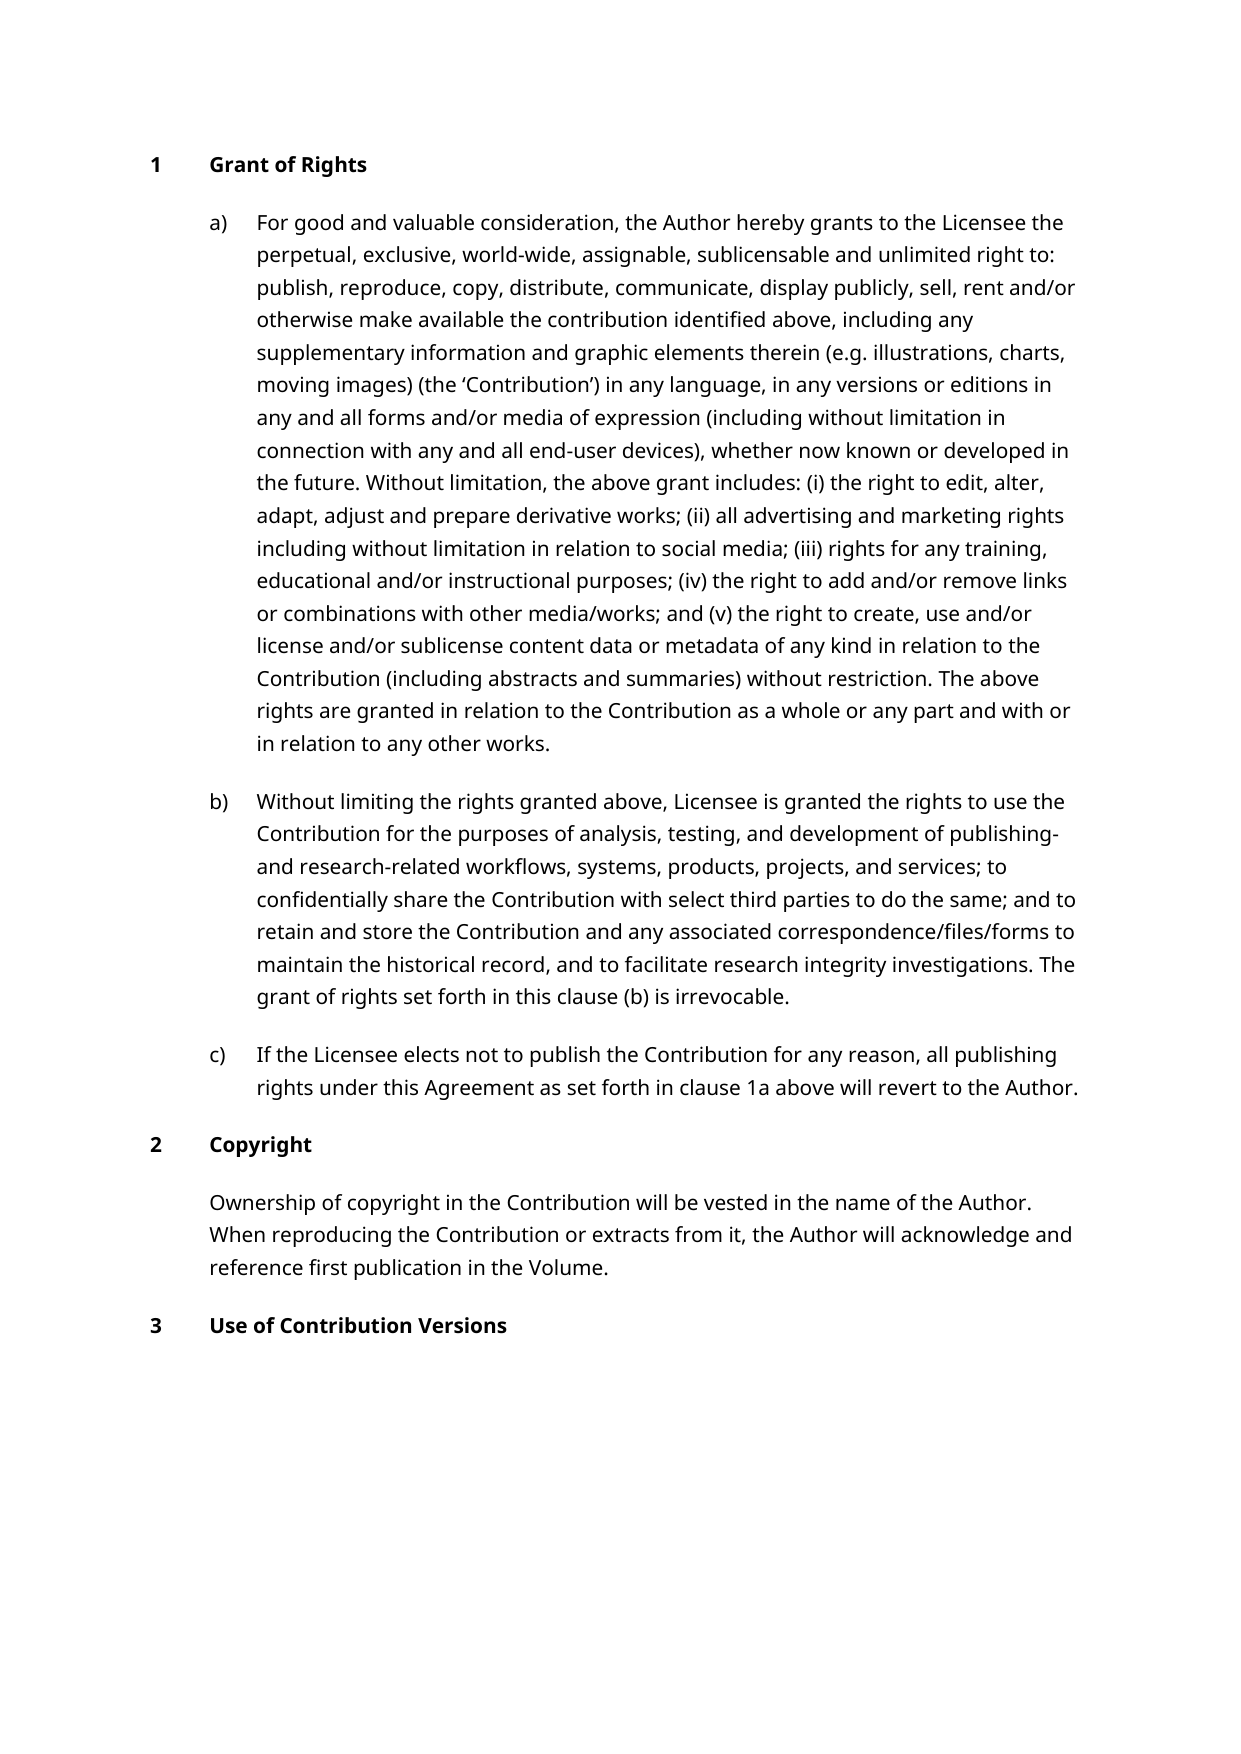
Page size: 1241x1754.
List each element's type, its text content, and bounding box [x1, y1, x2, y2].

list Copyright [150, 1130, 1090, 1159]
list Use of Contribution Versions [150, 1311, 1090, 1339]
list For good and valuable consideration, the Author hereby grants to the Licensee the perpetual, exclusive, world-wide, assignable, sublicensable and unlimited right to: publish, reproduce, copy, distribute, communicate, display publicly, sell, rent and/or otherwise make available the contribution identified above, including any supplementary information and graphic elements therein (e.g. illustrations, charts, moving images) (the ‘Contribution’) in any language, in any versions or editions in any and all forms and/or media of expression (including without limitation in connection with any and all end-user devices), whether now known or developed in the future. Without limitation, the above grant includes: (i) the right to edit, alter, adapt, adjust and prepare derivative works; (ii) all advertising and marketing rights including without limitation in relation to social media; (iii) rights for any training, educational and/or instructional purposes; (iv) the right to add and/or remove links or combinations with other media/works; and (v) the right to create, use and/or license and/or sublicense content data or metadata of any kind in relation to the Contribution (including abstracts and summaries) without restriction. The above rights are granted in relation to the Contribution as a whole or any part and with or in relation to any other works. [209, 208, 1090, 758]
text Ownership of copyright in the Contribution will be vested in the name of the Author. When reproducing the Contribution or extracts from it, the Author will acknowledge and reference first publication in the Volume. [209, 1188, 1090, 1282]
list Without limiting the rights granted above, Licensee is granted the rights to use the Contribution for the purposes of analysis, testing, and development of publishing- and research-related workflows, systems, products, projects, and services; to confidentially share the Contribution with select third parties to do the same; and to retain and store the Contribution and any associated correspondence/files/forms to maintain the historical record, and to facilitate research integrity investigations. The grant of rights set forth in this clause (b) is irrevocable. [209, 787, 1090, 1011]
list If the Licensee elects not to publish the Contribution for any reason, all publishing rights under this Agreement as set forth in clause 1a above will revert to the Author. [209, 1040, 1090, 1101]
list Grant of Rights [150, 150, 1090, 178]
